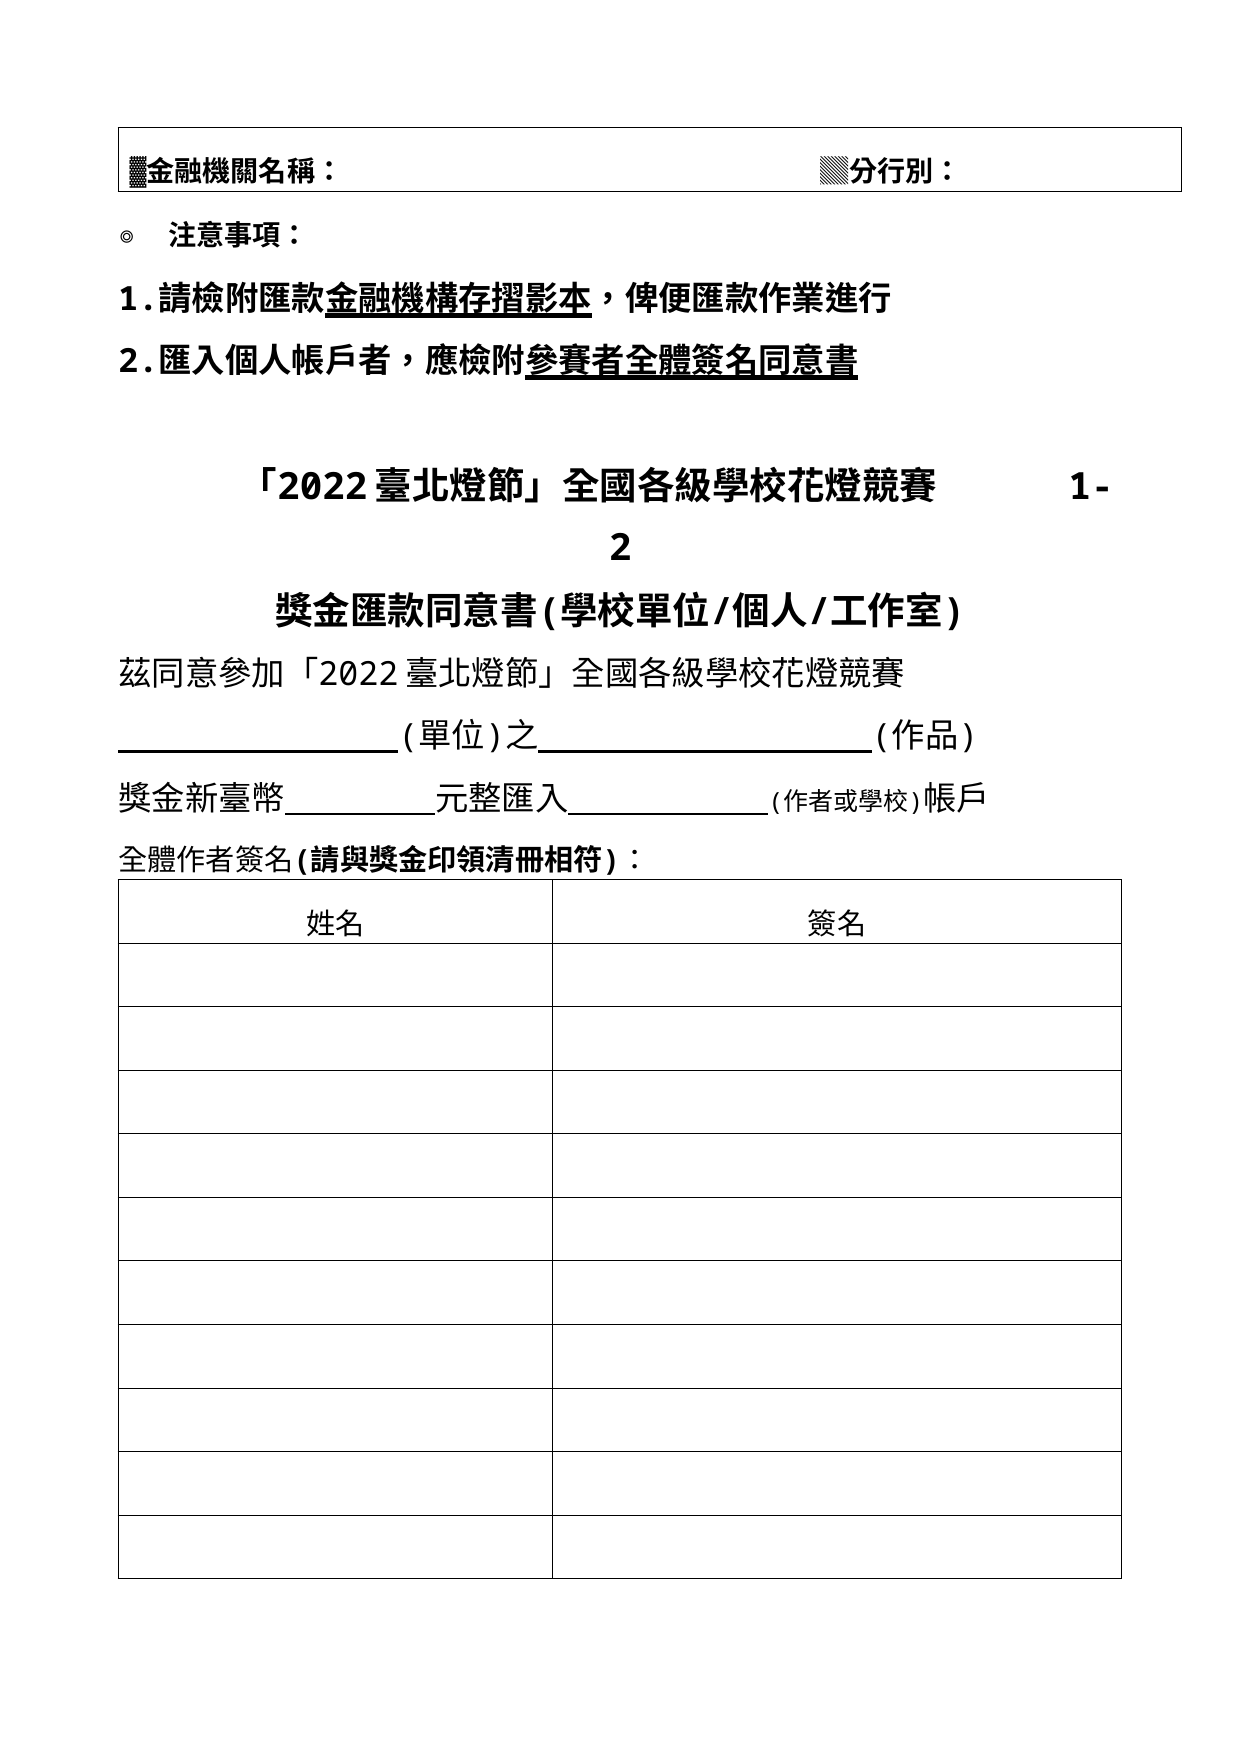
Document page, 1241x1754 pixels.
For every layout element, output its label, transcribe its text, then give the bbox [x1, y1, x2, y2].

table_cell [119, 944, 552, 1006]
list 注意事項： [118, 192, 1005, 254]
table_cell [119, 1134, 552, 1197]
table_cell [119, 1389, 552, 1451]
table_cell [553, 1071, 1121, 1133]
text 1.請檢附匯款金融機構存摺影本，俾便匯款作業進行 [118, 254, 1005, 317]
table_cell [553, 944, 1121, 1006]
table_cell [119, 1071, 552, 1133]
table_cell [119, 1198, 552, 1260]
table_cell ▓金融機關名稱： ▓分行別： [119, 128, 1181, 191]
table_cell [119, 1452, 552, 1514]
text (單位)之 (作品) [118, 692, 1122, 754]
table_cell [119, 1261, 552, 1324]
table_cell [553, 1134, 1121, 1197]
table_header 簽名 [553, 880, 1121, 943]
text 茲同意參加「2022臺北燈節」全國各級學校花燈競賽 [118, 629, 1122, 692]
table_cell [553, 1516, 1121, 1578]
table_cell [553, 1325, 1121, 1387]
table_cell [119, 1325, 552, 1387]
table_cell [553, 1261, 1121, 1324]
table_cell [553, 1198, 1121, 1260]
table_cell [553, 1389, 1121, 1451]
table_cell [119, 1516, 552, 1578]
table_cell [553, 1007, 1121, 1070]
text 獎金新臺幣 元整匯入 (作者或學校)帳戶 [118, 754, 1122, 817]
text 2.匯入個人帳戶者，應檢附參賽者全體簽名同意書 [118, 317, 1005, 379]
table_cell [553, 1452, 1121, 1514]
table_header 姓名 [119, 880, 552, 943]
text 獎金匯款同意書(學校單位/個人/工作室) [118, 567, 1122, 629]
table_cell [119, 1007, 552, 1070]
text 「2022臺北燈節」全國各級學校花燈競賽 1-2 [118, 442, 1122, 567]
text 全體作者簽名(請與獎金印領清冊相符)： [118, 817, 1122, 879]
